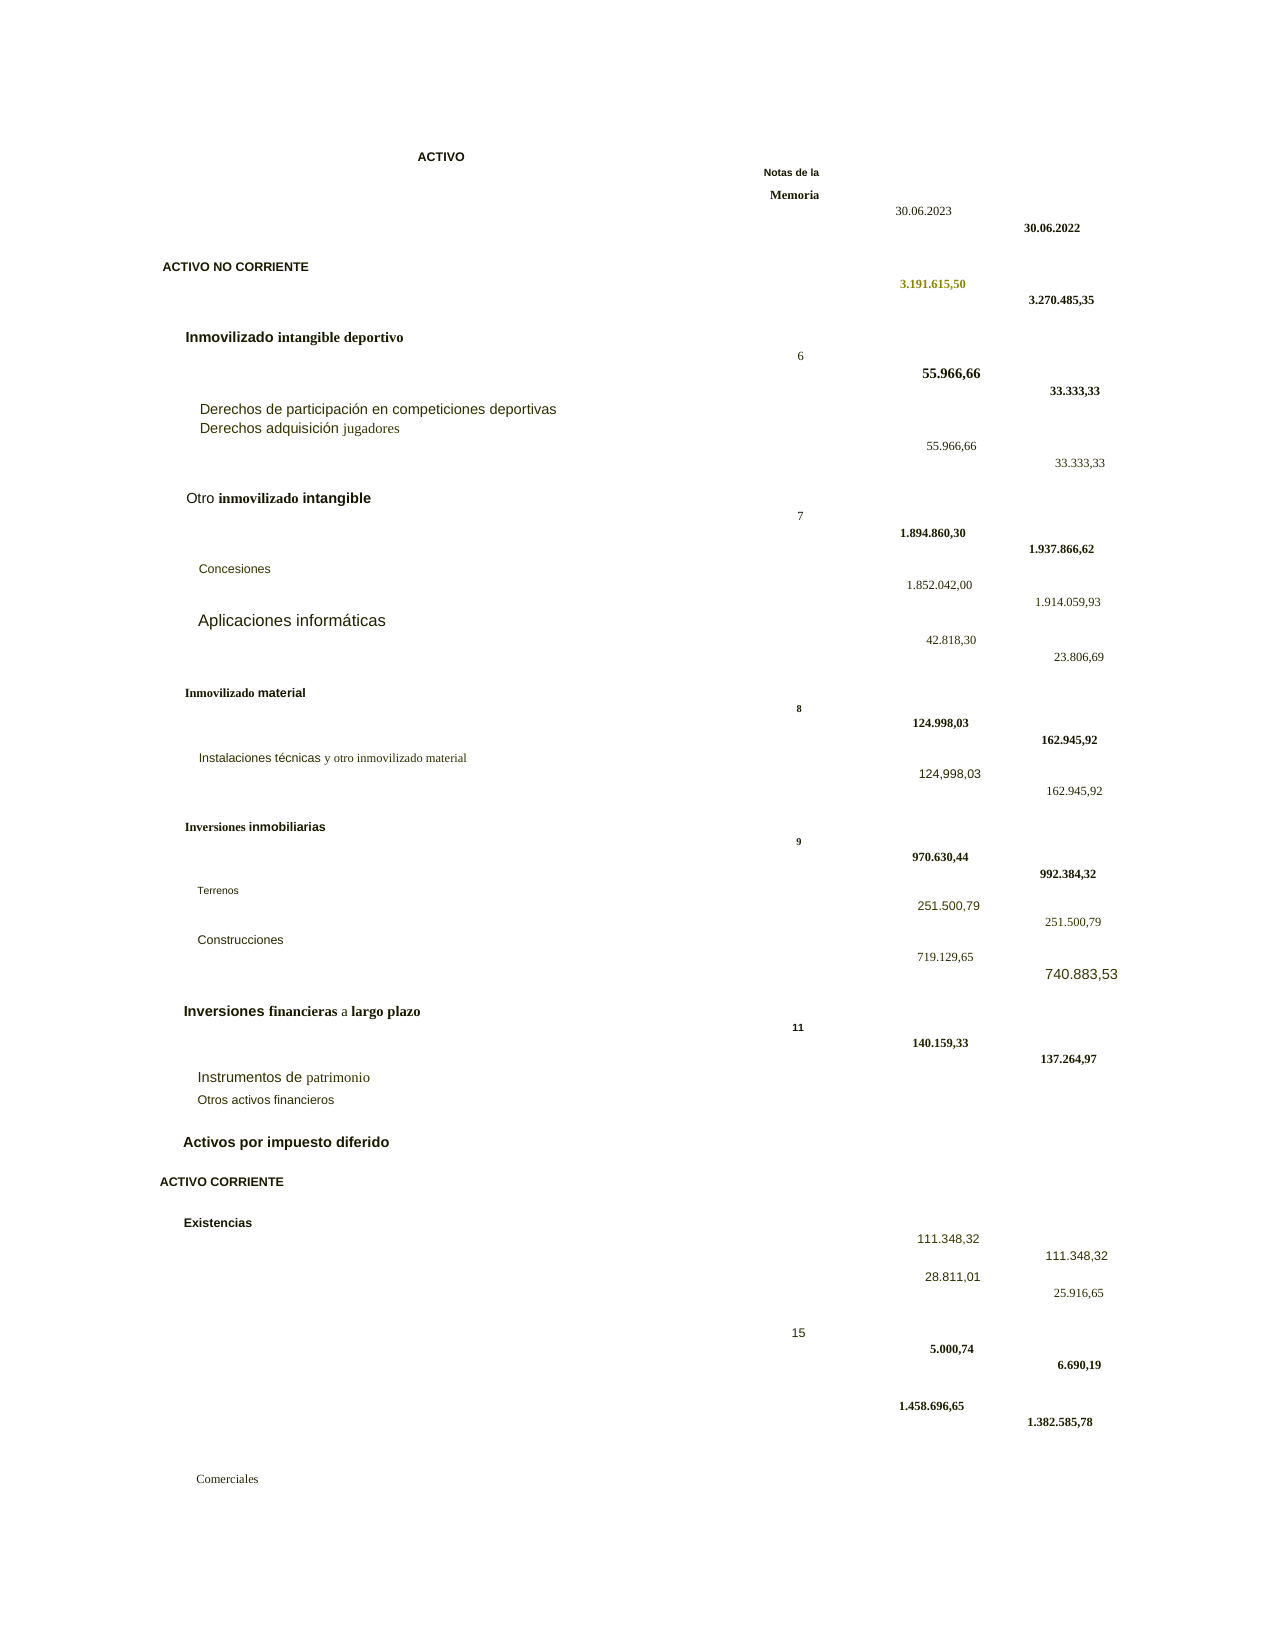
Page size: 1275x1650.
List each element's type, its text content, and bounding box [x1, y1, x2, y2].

text Inmovilizado material [184, 686, 379, 700]
text ACTIVO NO CORRIENTE [162, 260, 365, 274]
text ACTIVO CORRIENTE [159, 1174, 337, 1189]
text 251.500,79 [917, 898, 1026, 913]
text 1.382.585,78 [1027, 1415, 1155, 1429]
text 137.264,97 [1040, 1052, 1156, 1067]
text 140.159,33 [912, 1036, 1026, 1050]
text 1.914.059,93 [1035, 594, 1155, 609]
text 55.966,66 [926, 439, 1027, 453]
text Construcciones [197, 933, 336, 947]
text 124,998,03 [918, 767, 1026, 782]
text 23.806,69 [1054, 649, 1156, 664]
text 740.883,53 [1045, 966, 1155, 983]
text 33.333,33 [1055, 456, 1155, 470]
text 9 [796, 836, 841, 848]
text ACTIVO [417, 150, 507, 164]
text 970.630,44 [912, 850, 1026, 864]
text 42.818,30 [926, 633, 1026, 647]
text 992.384,32 [1040, 866, 1155, 881]
text 3.270.485,35 [1028, 293, 1156, 307]
text Otro inmovilizado intangible [186, 489, 427, 506]
text Terrenos [197, 885, 294, 897]
text Inmovilizado intangible deportivo [185, 329, 465, 346]
text 111.348,32 [1045, 1248, 1154, 1263]
text 6 [797, 348, 842, 363]
text 7 [797, 509, 842, 523]
text Concesiones [198, 562, 316, 576]
text Notas de la [763, 166, 877, 178]
text 111.348,32 [917, 1232, 1024, 1246]
text Activos por impuesto diferido [183, 1134, 431, 1151]
text 33.333,33 [1050, 384, 1156, 398]
text Memoria [770, 188, 871, 202]
text 30.06.2022 [1024, 221, 1139, 235]
text 1.852.042,00 [906, 578, 1026, 592]
text 25.916,65 [1053, 1286, 1155, 1300]
text 1.937.866,62 [1028, 542, 1155, 556]
text Aplicaciones informáticas [198, 611, 403, 630]
text 55.966,66 [922, 365, 1027, 381]
text 5.000,74 [930, 1342, 1026, 1356]
text 162.945,92 [1046, 784, 1155, 798]
text Instrumentos de patrimonio [197, 1069, 419, 1086]
text 124.998,03 [912, 716, 1025, 731]
text 8 [796, 702, 841, 714]
text 30.06.2023 [895, 204, 1009, 218]
text Comerciales [196, 1472, 312, 1486]
text Instalaciones técnicas y otro inmovilizado material [198, 751, 570, 765]
text Inversiones inmobiliarias [184, 819, 404, 834]
text Otros activos financieros [197, 1092, 396, 1107]
text Existencias [183, 1216, 298, 1230]
text 11 [792, 1022, 843, 1034]
text 1.894.860,30 [900, 525, 1027, 540]
text Derechos de participación en competiciones deportivas Derechos adquisición jugadores [199, 400, 601, 437]
text 719.129,65 [917, 949, 1024, 964]
text 15 [791, 1325, 844, 1339]
text 162.945,92 [1041, 733, 1155, 747]
text 28.811,01 [925, 1269, 1024, 1284]
text 251.500,79 [1045, 915, 1156, 929]
text 6.690,19 [1057, 1358, 1155, 1372]
text Inversiones financieras a largo plazo [183, 1003, 481, 1019]
text 3.191.615,50 [900, 276, 1027, 291]
text 1.458.696,65 [898, 1398, 1026, 1413]
